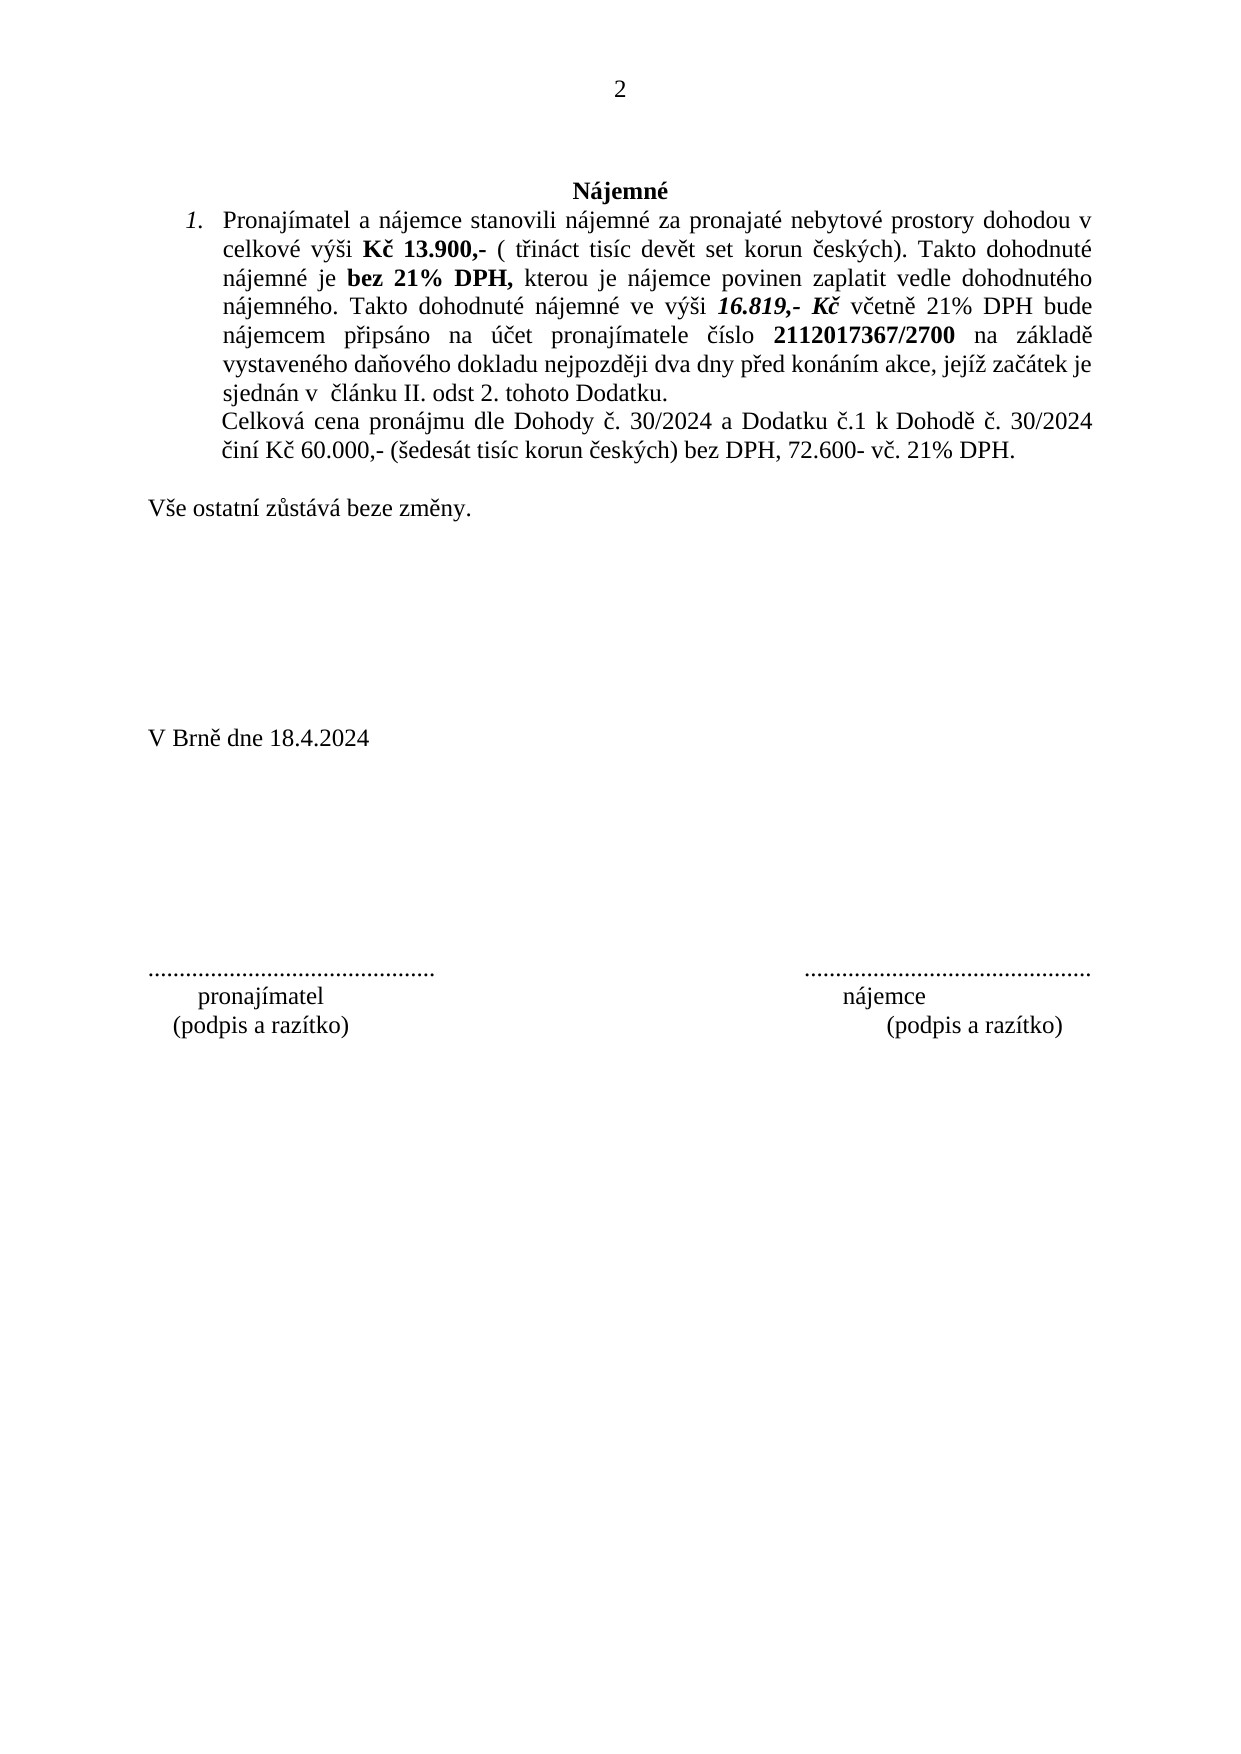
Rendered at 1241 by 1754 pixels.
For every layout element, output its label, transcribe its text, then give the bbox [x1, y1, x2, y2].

text Celková cena pronájmu dle Dohody č. 30/2024 a Dodatku č.1 k Dohodě č. 30/2024 činí Kč 60.000,- (šedesát tisíc korun českých) bez DPH, 72.600- vč. 21% DPH. [221, 406, 1092, 464]
text .............................................. .............................................. [148, 953, 1092, 981]
text Vše ostatní zůstává beze změny. [148, 493, 1092, 521]
text (podpis a razítko) (podpis a razítko) [148, 1010, 1092, 1039]
list Pronajímatel a nájemce stanovili nájemné za pronajaté nebytové prostory dohodou v celkové výši Kč 13.900,- ( třináct tisíc devět set korun českých). Takto dohodnuté nájemné je bez 21% DPH, kterou je nájemce povinen zaplatit vedle dohodnutého nájemného. Takto dohodnuté nájemné ve výši 16.819,- Kč včetně 21% DPH bude nájemcem připsáno na účet pronajímatele číslo 2112017367/2700 na základě vystaveného daňového dokladu nejpozději dva dny před konáním akce, jejíž začátek je sjednán v článku II. odst 2. tohoto Dodatku. [185, 205, 1092, 406]
text V Brně dne 18.4.2024 [148, 723, 1092, 751]
text pronajímatel nájemce [148, 981, 1092, 1010]
text Nájemné [148, 176, 1092, 205]
